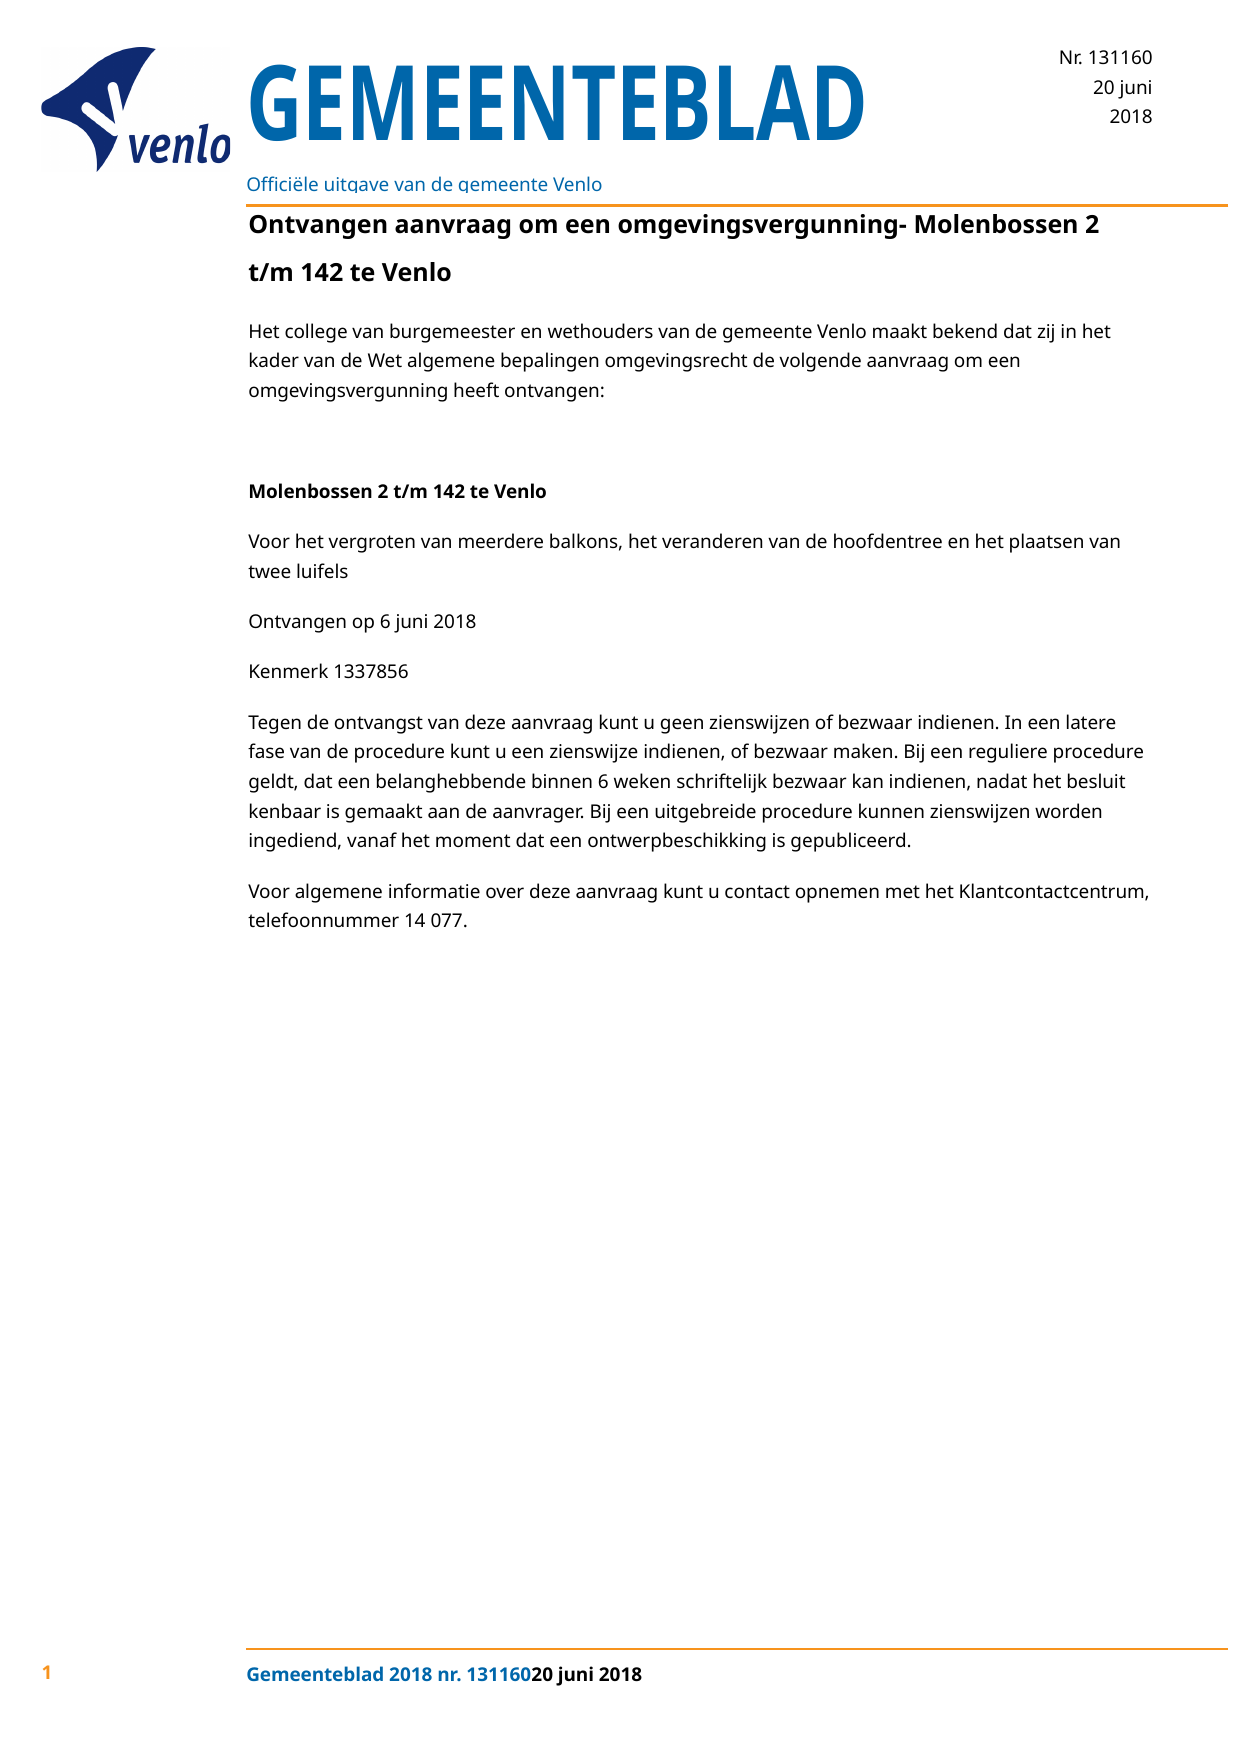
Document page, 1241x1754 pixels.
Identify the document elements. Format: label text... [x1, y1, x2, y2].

text Voor het vergroten van meerdere balkons, het veranderen van de hoofdentree en het plaatsen van twee luifels [248, 528, 1152, 584]
text Kenmerk 1337856 [248, 659, 1152, 684]
text Het college van burgemeester en wethouders van de gemeente Venlo maakt bekend dat zij in het kader van de Wet algemene bepalingen omgevingsrecht de volgende aanvraag om een omgevingsvergunning heeft ontvangen: [248, 318, 1152, 403]
text Ontvangen aanvraag om een omgevingsvergunning- Molenbossen 2 t/m 142 te Venlo [248, 207, 1152, 288]
text Ontvangen op 6 juni 2018 [248, 608, 1152, 634]
picture [41, 47, 231, 172]
text Voor algemene informatie over deze aanvraag kunt u contact opnemen met het Klantcontactcentrum, telefoonnummer 14 077. [248, 878, 1152, 933]
text Molenbossen 2 t/m 142 te Venlo [248, 478, 1152, 504]
text Tegen de ontvangst van deze aanvraag kunt u geen zienswijzen of bezwaar indienen. In een latere fase van de procedure kunt u een zienswijze indienen, of bezwaar maken. Bij een reguliere procedure geldt, dat een belanghebbende binnen 6 weken schriftelijk bezwaar kan indienen, nadat het besluit kenbaar is gemaakt aan de aanvrager. Bij een uitgebreide procedure kunnen zienswijzen worden ingediend, vanaf het moment dat een ontwerpbeschikking is gepubliceerd. [248, 709, 1152, 853]
